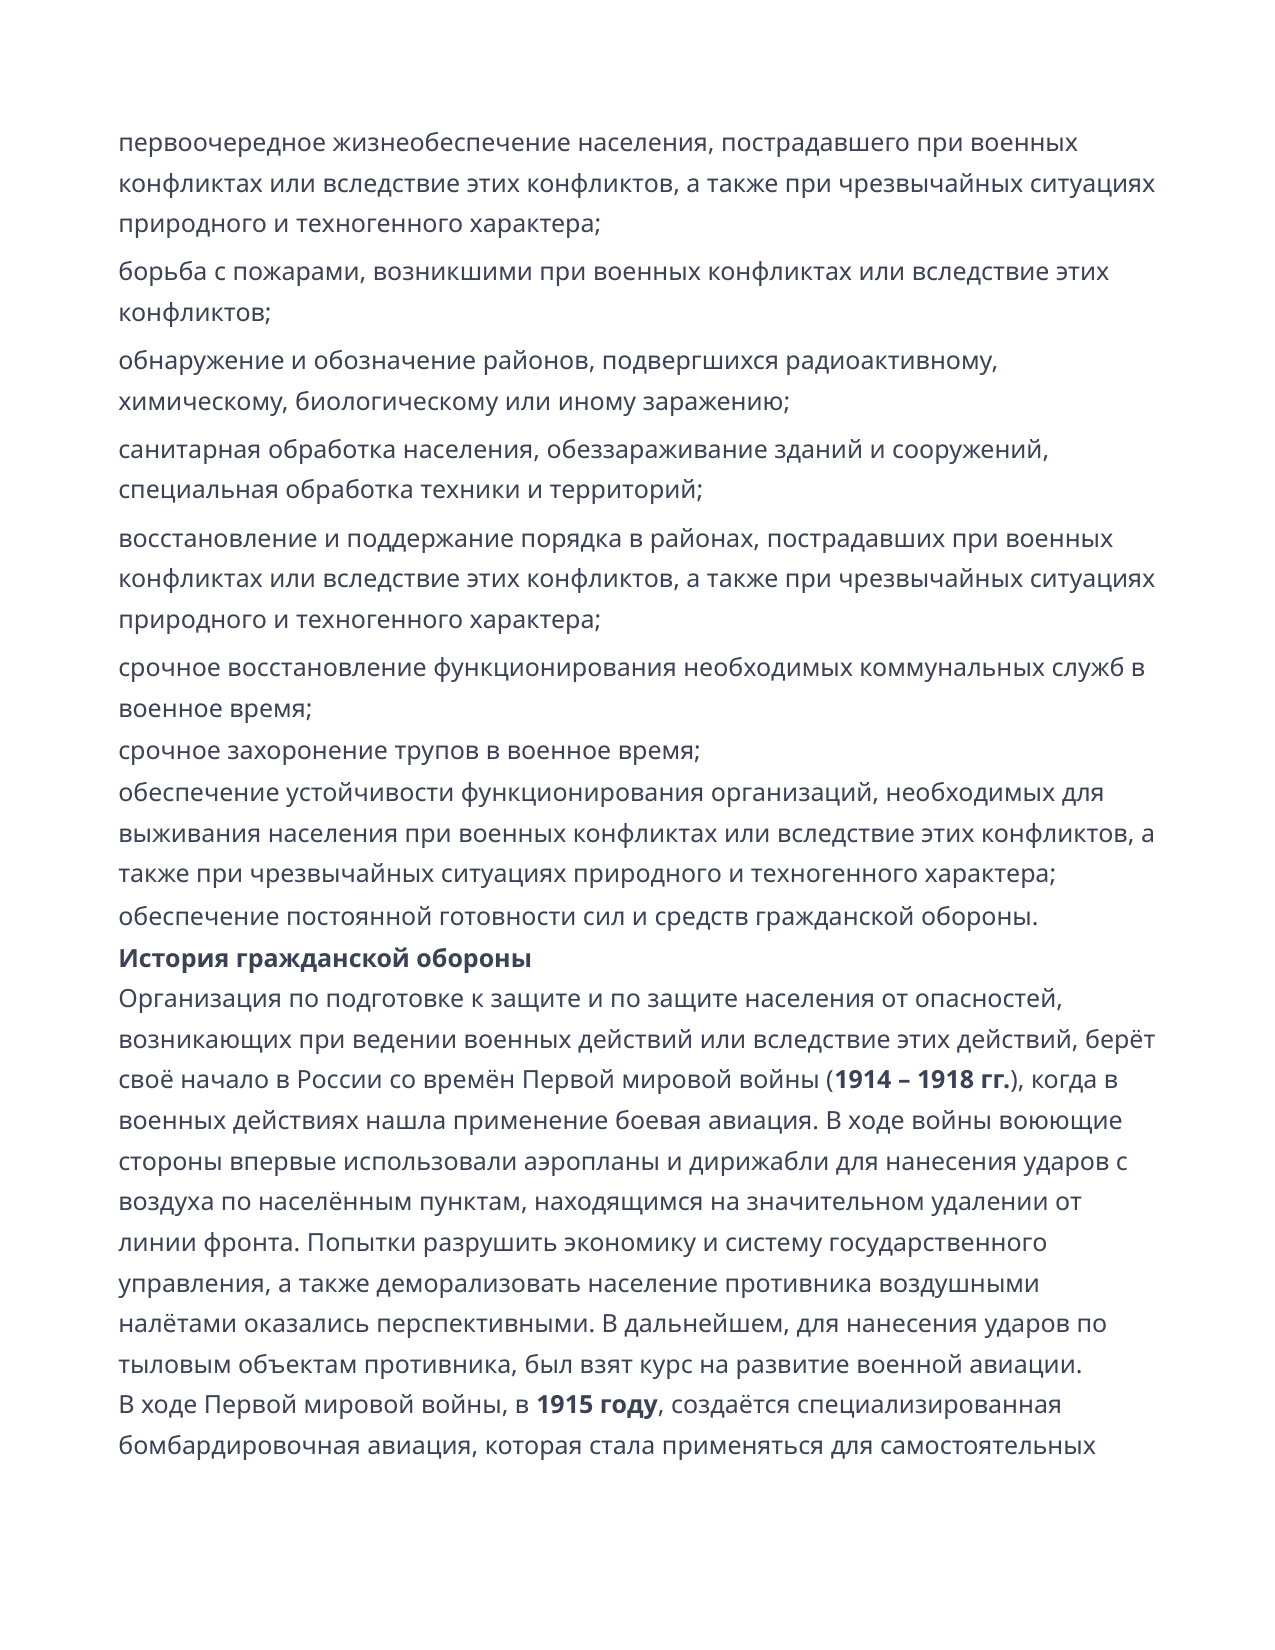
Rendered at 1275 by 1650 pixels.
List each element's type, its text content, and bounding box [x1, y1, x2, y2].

text обеспечение постоянной готовности сил и средств гражданской обороны. [118, 892, 1157, 932]
text Организация по подготовке к защите и по защите населения от опасностей, возникающих при ведении военных действий или вследствие этих действий, берёт своё начало в России со времён Первой мировой войны (1914 – 1918 гг.), когда в военных действиях нашла применение боевая авиация. В ходе войны воюющие стороны впервые использовали аэропланы и дирижабли для нанесения ударов с воздуха по населённым пунктам, находящимся на значительном удалении от линии фронта. Попытки разрушить экономику и систему государственного управления, а также деморализовать население противника воздушными налётами оказались перспективными. В дальнейшем, для нанесения ударов по тыловым объектам противника, был взят курс на развитие военной авиации. [118, 974, 1157, 1381]
text санитарная обработка населения, обеззараживание зданий и сооружений, специальная обработка техники и территорий; [118, 425, 1157, 506]
text борьба с пожарами, возникшими при военных конфликтах или вследствие этих конфликтов; [118, 247, 1157, 329]
text первоочередное жизнеобеспечение населения, пострадавшего при военных конфликтах или вследствие этих конфликтов, а также при чрезвычайных ситуациях природного и техногенного характера; [118, 118, 1157, 240]
text В ходе Первой мировой войны, в 1915 году, создаётся специализированная бомбардировочная авиация, которая стала применяться для самостоятельных [118, 1381, 1157, 1462]
text срочное восстановление функционирования необходимых коммунальных служб в военное время; [118, 643, 1157, 724]
text обнаружение и обозначение районов, подвергшихся радиоактивному, химическому, биологическому или иному заражению; [118, 336, 1157, 417]
text срочное захоронение трупов в военное время; [118, 726, 1157, 767]
text обеспечение устойчивости функционирования организаций, необходимых для выживания населения при военных конфликтах или вследствие этих конфликтов, а также при чрезвычайных ситуациях природного и техногенного характера; [118, 768, 1157, 890]
text восстановление и поддержание порядка в районах, пострадавших при военных конфликтах или вследствие этих конфликтов, а также при чрезвычайных ситуациях природного и техногенного характера; [118, 514, 1157, 636]
text История гражданской обороны [118, 934, 1157, 974]
